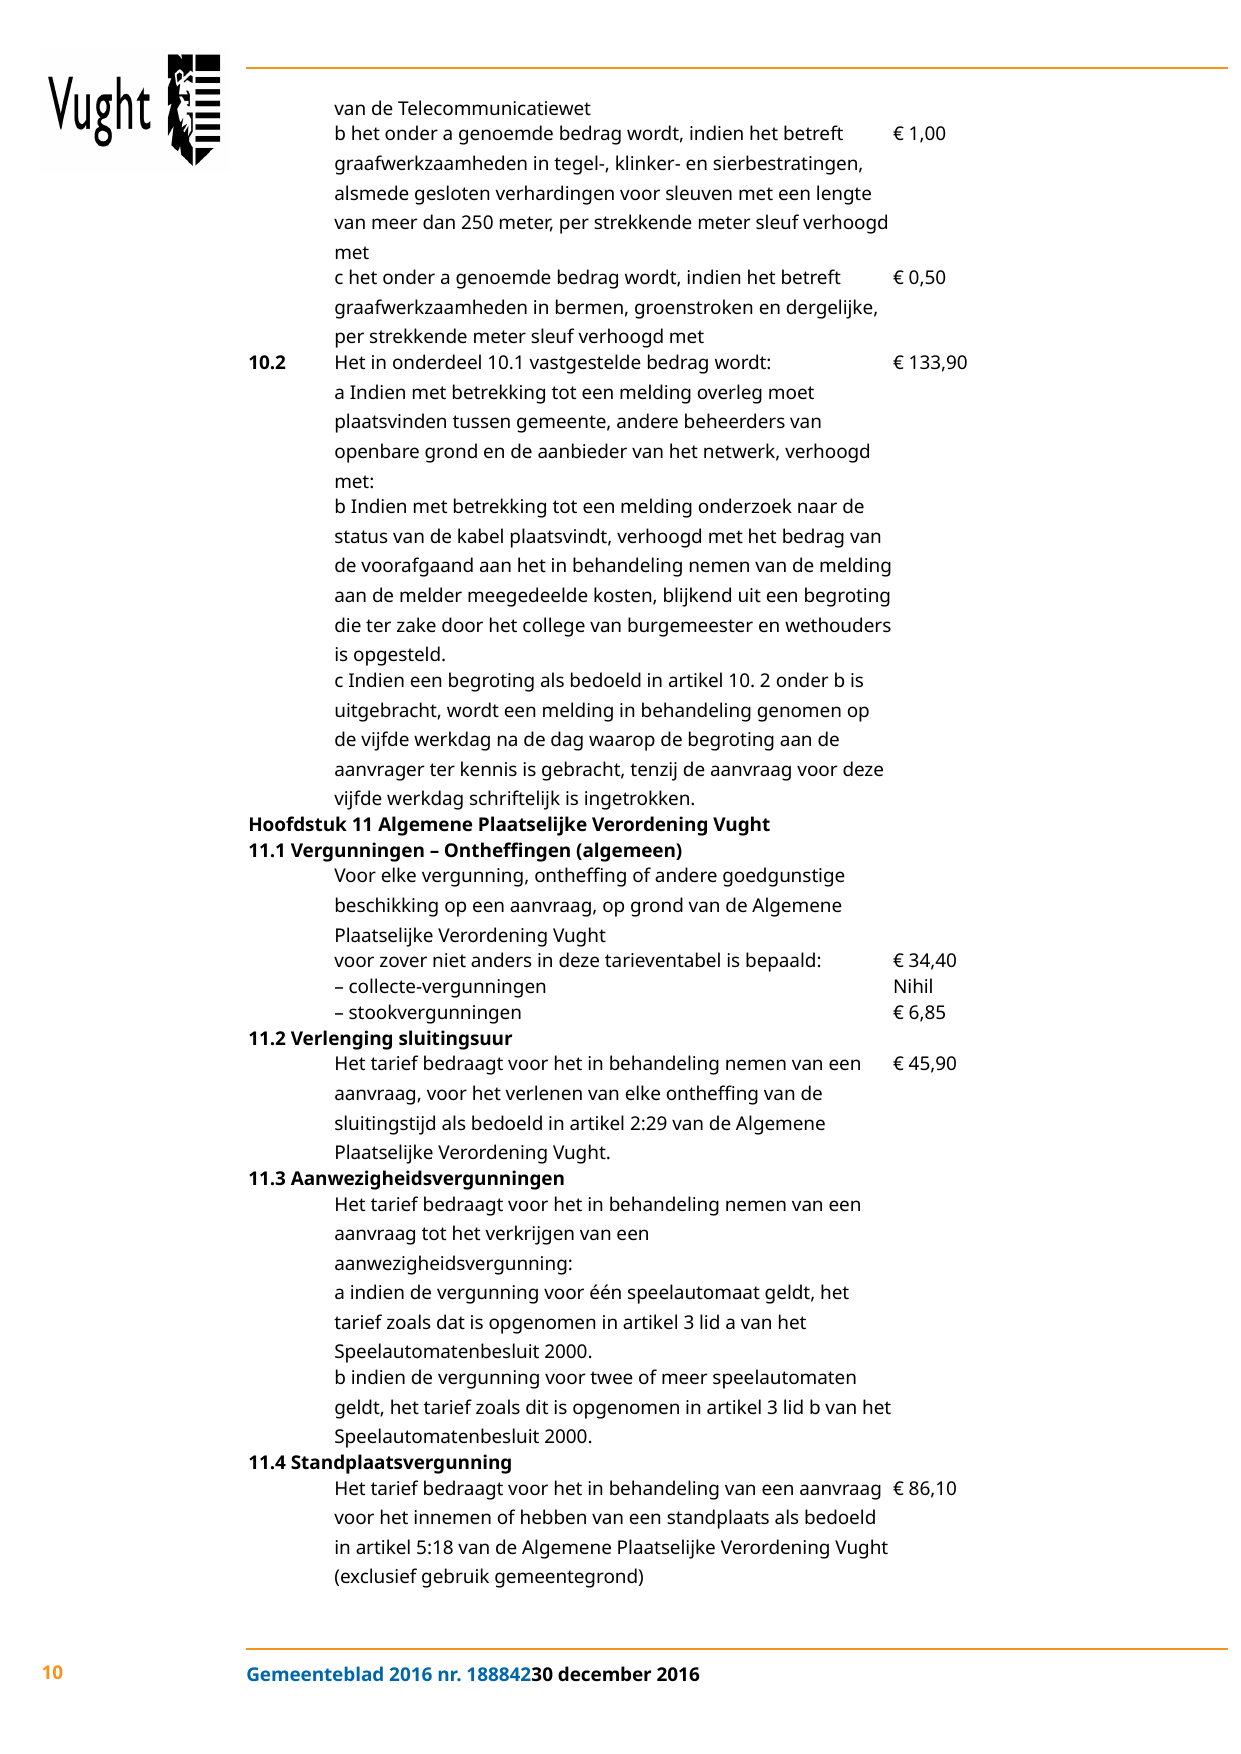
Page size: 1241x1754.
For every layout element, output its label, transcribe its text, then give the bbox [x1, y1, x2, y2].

table_cell [248, 95, 334, 121]
table_cell [248, 667, 334, 811]
table_cell 11.4 Standplaatsvergunning [248, 1449, 893, 1475]
table_cell [893, 95, 1152, 121]
table_cell [893, 667, 1152, 811]
table_cell 11.1 Vergunningen – Ontheffingen (algemeen) [248, 837, 893, 863]
table_cell [248, 1475, 334, 1589]
table_cell [893, 837, 1152, 863]
table_cell 11.3 Aanwezigheidsvergunningen [248, 1165, 893, 1191]
table_cell € 34,40 [893, 948, 1152, 973]
table_cell € 1,00 [893, 121, 1152, 264]
table_cell Nihil [893, 973, 1152, 999]
table_cell [893, 863, 1152, 948]
table_cell – stookvergunningen [334, 999, 893, 1025]
table_cell Het tarief bedraagt voor het in behandeling van een aanvraag voor het innemen of hebben van een standplaats als bedoeld in artikel 5:18 van de Algemene Plaatselijke Verordening Vught (exclusief gebruik gemeentegrond) [334, 1475, 893, 1589]
table_cell [893, 1449, 1152, 1475]
table_cell [248, 121, 334, 264]
table_cell [248, 999, 334, 1025]
table_cell c het onder a genoemde bedrag wordt, indien het betreft graafwerkzaamheden in bermen, groenstroken en dergelijke, per strekkende meter sleuf verhoogd met [334, 265, 893, 349]
table_cell € 86,10 [893, 1475, 1152, 1589]
table_cell [893, 1364, 1152, 1449]
table_cell Hoofdstuk 11 Algemene Plaatselijke Verordening Vught [248, 811, 1152, 837]
table_cell c Indien een begroting als bedoeld in artikel 10. 2 onder b is uitgebracht, wordt een melding in behandeling genomen op de vijfde werkdag na de dag waarop de begroting aan de aanvrager ter kennis is gebracht, tenzij de aanvraag voor deze vijfde werkdag schriftelijk is ingetrokken. [334, 667, 893, 811]
table_cell [248, 973, 334, 999]
table_cell [893, 494, 1152, 667]
table_cell Het in onderdeel 10.1 vastgestelde bedrag wordt: a Indien met betrekking tot een melding overleg moet plaatsvinden tussen gemeente, andere beheerders van openbare grond en de aanbieder van het netwerk, verhoogd met: [334, 350, 893, 493]
table_cell [893, 1025, 1152, 1051]
table_cell Het tarief bedraagt voor het in behandeling nemen van een aanvraag, voor het verlenen van elke ontheffing van de sluitingstijd als bedoeld in artikel 2:29 van de Algemene Plaatselijke Verordening Vught. [334, 1051, 893, 1165]
table_cell [248, 494, 334, 667]
table_cell b het onder a genoemde bedrag wordt, indien het betreft graafwerkzaamheden in tegel-, klinker- en sierbestratingen, alsmede gesloten verhardingen voor sleuven met een lengte van meer dan 250 meter, per strekkende meter sleuf verhoogd met [334, 121, 893, 264]
table_cell [248, 863, 334, 948]
picture [41, 47, 231, 172]
table_cell [248, 265, 334, 349]
table_cell [248, 1191, 334, 1364]
table_cell voor zover niet anders in deze tarieventabel is bepaald: [334, 948, 893, 973]
table_cell [893, 1191, 1152, 1364]
table_cell b Indien met betrekking tot een melding onderzoek naar de status van de kabel plaatsvindt, verhoogd met het bedrag van de voorafgaand aan het in behandeling nemen van de melding aan de melder meegedeelde kosten, blijkend uit een begroting die ter zake door het college van burgemeester en wethouders is opgesteld. [334, 494, 893, 667]
table_cell b indien de vergunning voor twee of meer speelautomaten geldt, het tarief zoals dit is opgenomen in artikel 3 lid b van het Speelautomatenbesluit 2000. [334, 1364, 893, 1449]
table_cell Voor elke vergunning, ontheffing of andere goedgunstige beschikking op een aanvraag, op grond van de Algemene Plaatselijke Verordening Vught [334, 863, 893, 948]
table_cell € 133,90 [893, 350, 1152, 493]
table_cell [248, 948, 334, 973]
table_cell – collecte-vergunningen [334, 973, 893, 999]
table_cell € 0,50 [893, 265, 1152, 349]
table_cell [248, 1051, 334, 1165]
table_cell [248, 1364, 334, 1449]
table_cell € 6,85 [893, 999, 1152, 1025]
table_cell van de Telecommunicatiewet [334, 95, 893, 121]
table_cell [893, 1165, 1152, 1191]
table_cell Het tarief bedraagt voor het in behandeling nemen van een aanvraag tot het verkrijgen van een aanwezigheidsvergunning: a indien de vergunning voor één speelautomaat geldt, het tarief zoals dat is opgenomen in artikel 3 lid a van het Speelautomatenbesluit 2000. [334, 1191, 893, 1364]
table_cell € 45,90 [893, 1051, 1152, 1165]
table_cell 11.2 Verlenging sluitingsuur [248, 1025, 893, 1051]
table_cell 10.2 [248, 350, 334, 493]
